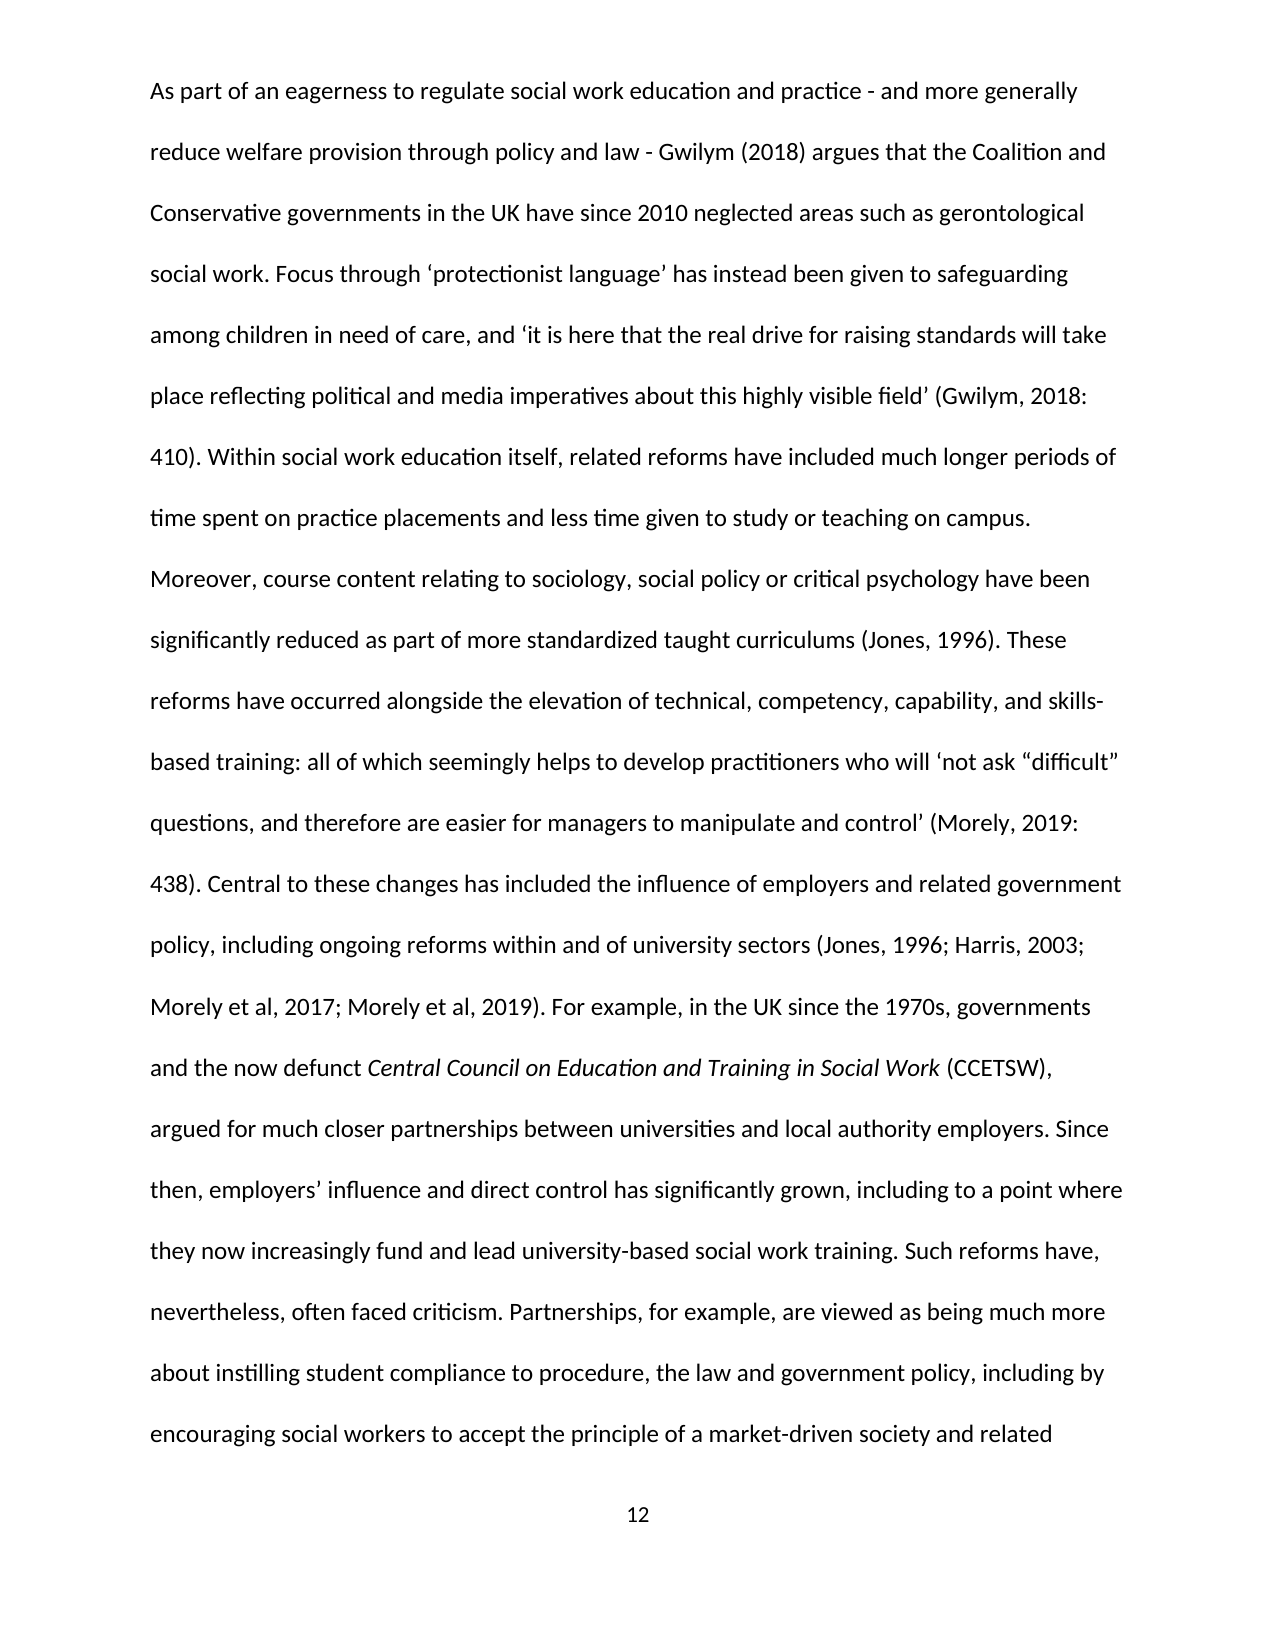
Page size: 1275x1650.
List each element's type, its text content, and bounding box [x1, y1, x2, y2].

text As part of an eagerness to regulate social work education and practice - and more generally reduce welfare provision through policy and law - Gwilym (2018) argues that the Coalition and Conservative governments in the UK have since 2010 neglected areas such as gerontological social work. Focus through ‘protectionist language’ has instead been given to safeguarding among children in need of care, and ‘it is here that the real drive for raising standards will take place reflecting political and media imperatives about this highly visible field’ (Gwilym, 2018: 410). Within social work education itself, related reforms have included much longer periods of time spent on practice placements and less time given to study or teaching on campus. Moreover, course content relating to sociology, social policy or critical psychology have been significantly reduced as part of more standardized taught curriculums (Jones, 1996). These reforms have occurred alongside the elevation of technical, competency, capability, and skills-based training: all of which seemingly helps to develop practitioners who will ‘not ask “difficult” questions, and therefore are easier for managers to manipulate and control’ (Morely, 2019: 438). Central to these changes has included the influence of employers and related government policy, including ongoing reforms within and of university sectors (Jones, 1996; Harris, 2003; Morely et al, 2017; Morely et al, 2019). For example, in the UK since the 1970s, governments and the now defunct Central Council on Education and Training in Social Work (CCETSW), argued for much closer partnerships between universities and local authority employers. Since then, employers’ influence and direct control has significantly grown, including to a point where they now increasingly fund and lead university-based social work training. Such reforms have, nevertheless, often faced criticism. Partnerships, for example, are viewed as being much more about instilling student compliance to procedure, the law and government policy, including by encouraging social workers to accept the principle of a market-driven society and related [150, 75, 1125, 1448]
